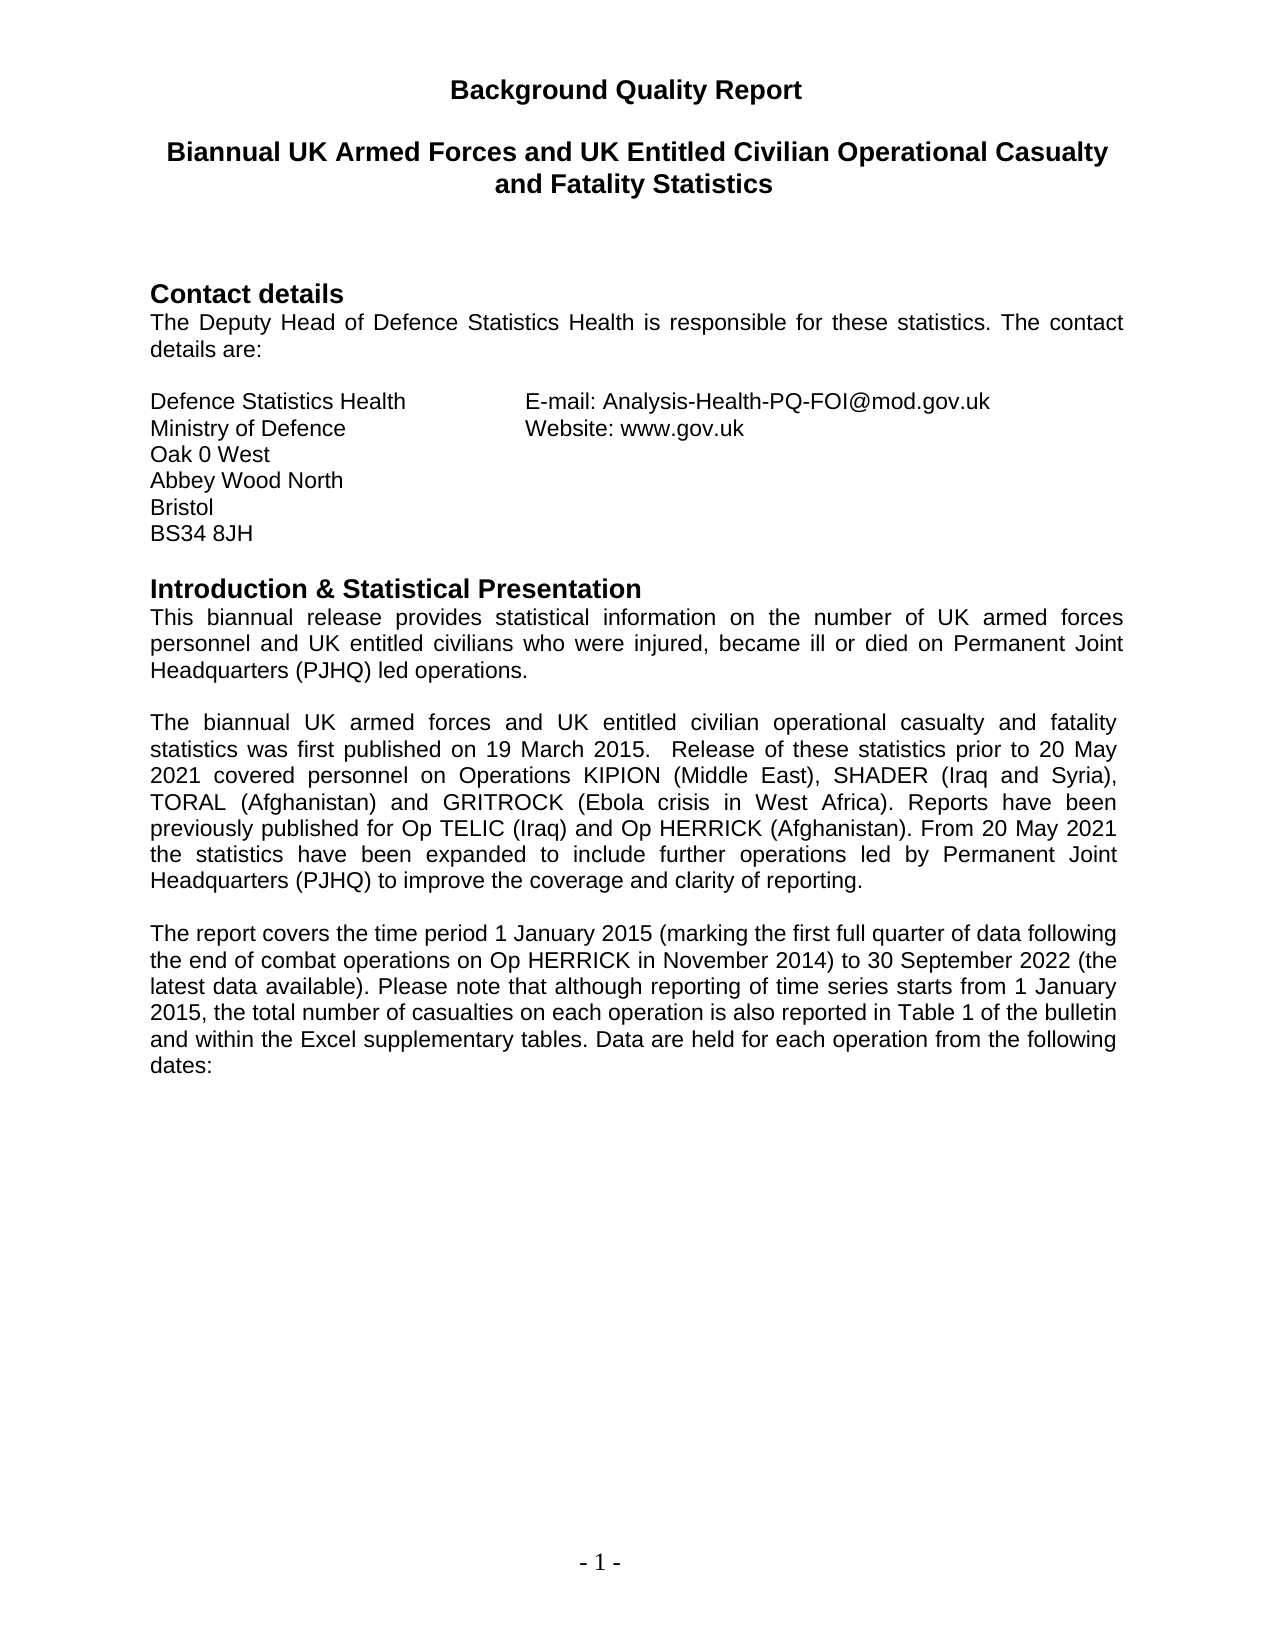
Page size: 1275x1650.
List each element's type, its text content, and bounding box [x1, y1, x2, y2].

text Abbey Wood North [150, 467, 1125, 494]
text Contact details [150, 278, 1125, 309]
text Bristol [150, 494, 1125, 520]
text The biannual UK armed forces and UK entitled civilian operational casualty and fatality statistics was first published on 19 March 2015. Release of these statistics prior to 20 May 2021 covered personnel on Operations KIPION (Middle East), SHADER (Iraq and Syria), TORAL (Afghanistan) and GRITROCK (Ebola crisis in West Africa). Reports have been previously published for Op TELIC (Iraq) and Op HERRICK (Afghanistan). From 20 May 2021 the statistics have been expanded to include further operations led by Permanent Joint Headquarters (PJHQ) to improve the coverage and clarity of reporting. [150, 709, 1118, 894]
text The report covers the time period 1 January 2015 (marking the first full quarter of data following the end of combat operations on Op HERRICK in November 2014) to 30 September 2022 (the latest data available). Please note that although reporting of time series starts from 1 January 2015, the total number of casualties on each operation is also reported in Table 1 of the bulletin and within the Excel supplementary tables. Data are held for each operation from the following dates: [150, 920, 1118, 1078]
text This biannual release provides statistical information on the number of UK armed forces personnel and UK entitled civilians who were injured, became ill or died on Permanent Joint Headquarters (PJHQ) led operations. [150, 604, 1125, 683]
text Background Quality Report [375, 74, 1125, 105]
text Ministry of Defence Website: www.gov.uk [150, 414, 1125, 441]
text The Deputy Head of Defence Statistics Health is responsible for these statistics. The contact details are: [150, 309, 1125, 362]
text Defence Statistics Health E-mail: Analysis-Health-PQ-FOI@mod.gov.uk [150, 388, 1125, 414]
text Oak 0 West [150, 441, 1125, 467]
text Introduction & Statistical Presentation [150, 573, 1125, 604]
text BS34 8JH [150, 520, 1125, 546]
text Biannual UK Armed Forces and UK Entitled Civilian Operational Casualty and Fatality Statistics [150, 136, 1125, 199]
